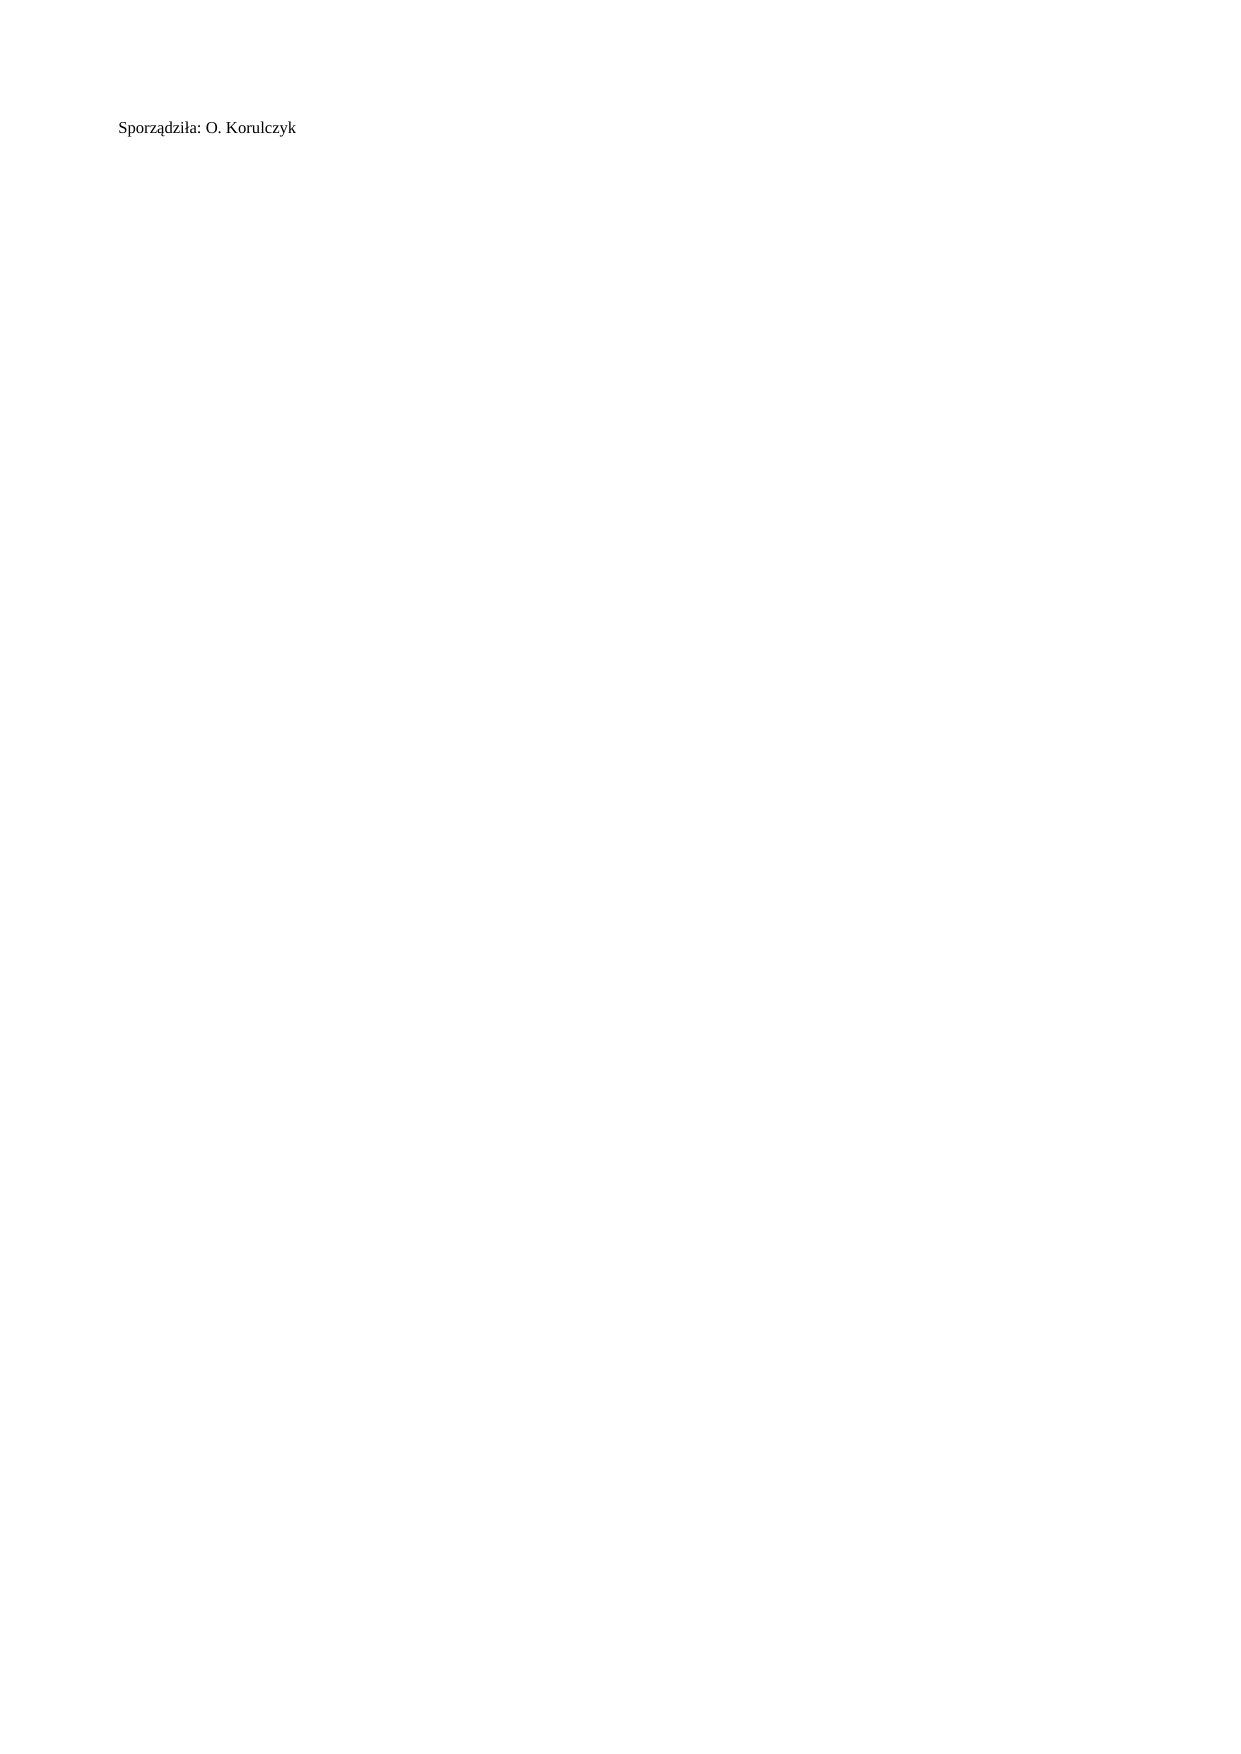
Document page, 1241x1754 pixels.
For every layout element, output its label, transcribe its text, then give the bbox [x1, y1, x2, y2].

text Sporządziła: O. Korulczyk [118, 118, 1122, 137]
